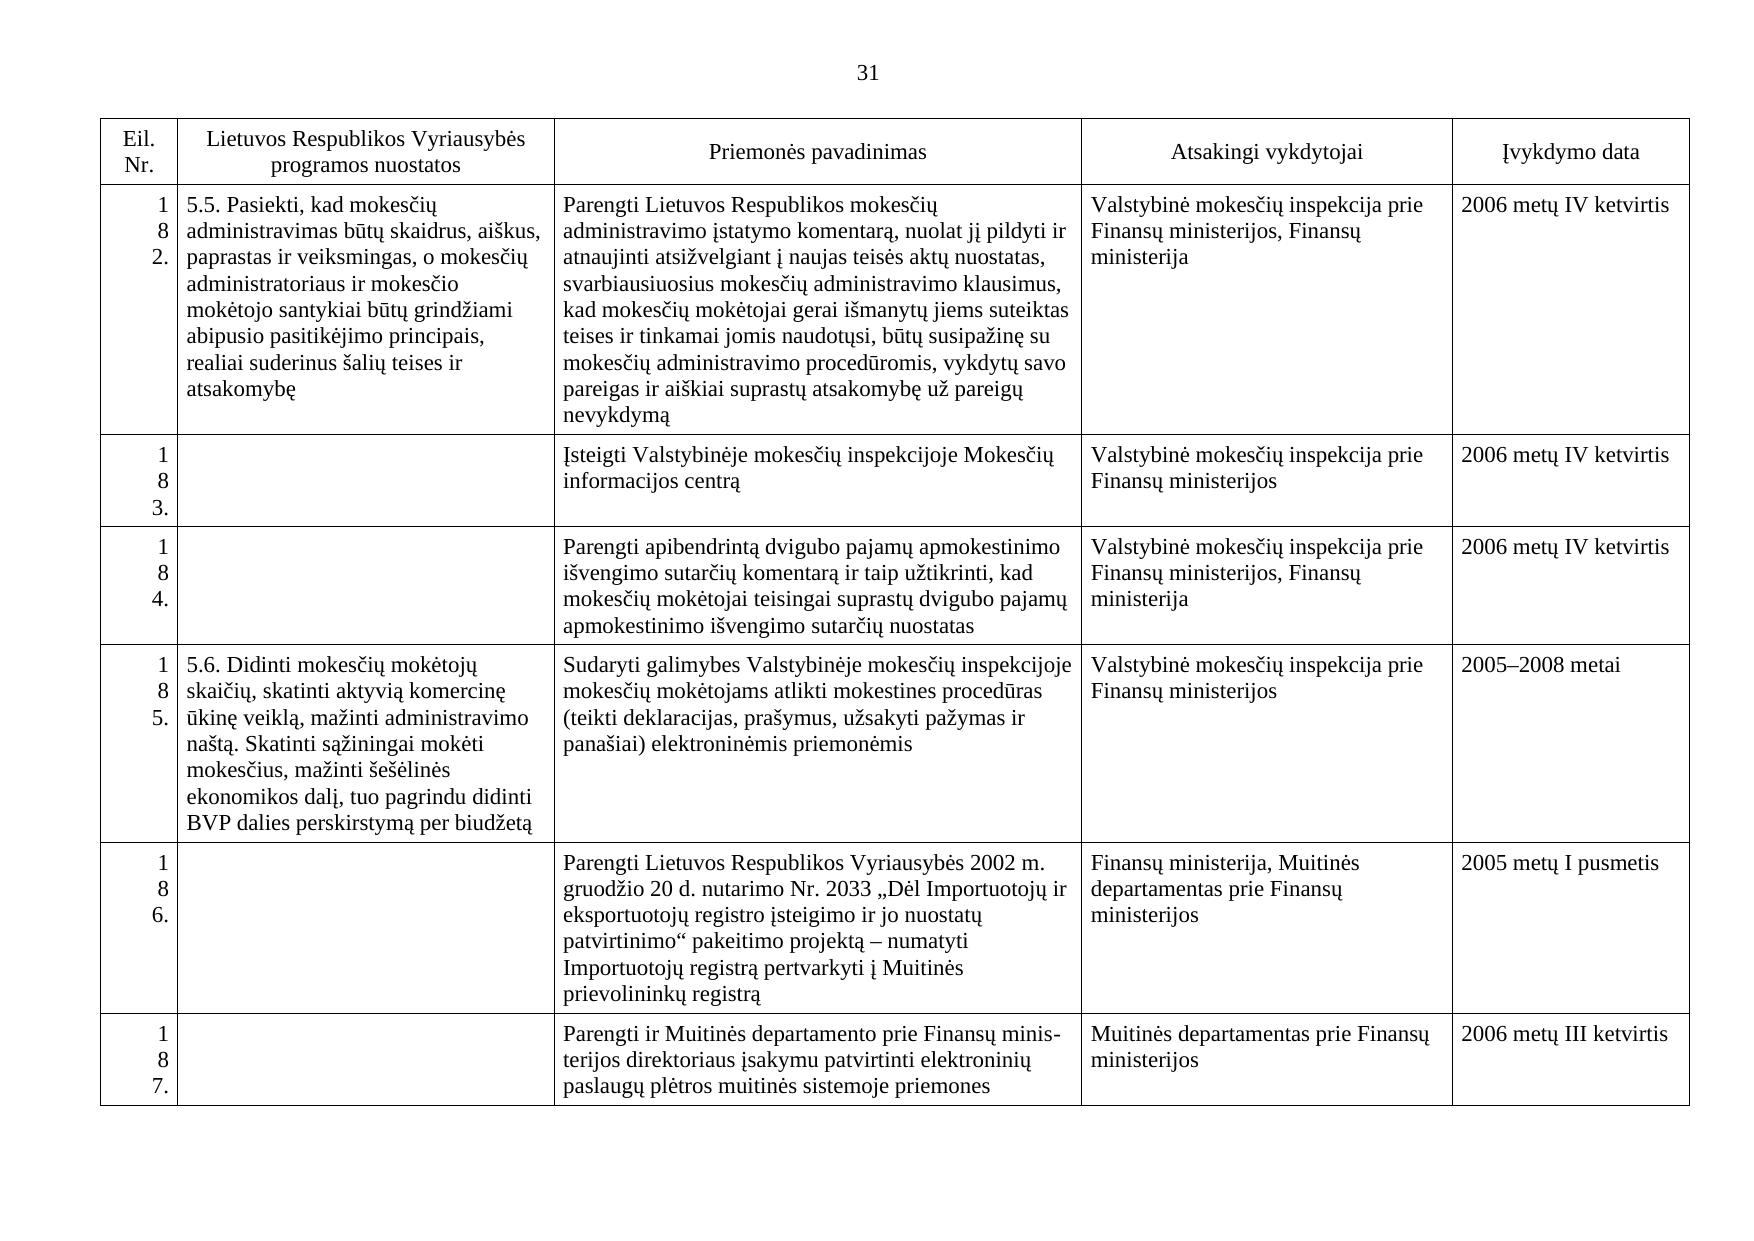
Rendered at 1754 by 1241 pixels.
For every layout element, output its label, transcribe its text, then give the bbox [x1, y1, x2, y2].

table_cell Parengti Lietuvos Respublikos mokesčių administravimo įstatymo komentarą, nuolat jį pildyti ir atnaujinti atsižvelgiant į naujas teisės aktų nuostatas, svarbiausiuosius mokesčių administravimo klausimus, kad mokesčių mokėtojai gerai išmanytų jiems suteiktas teises ir tinkamai jomis naudotųsi, būtų susipažinę su mokesčių administravimo procedūromis, vykdytų savo pareigas ir aiškiai suprastų atsakomybę už pareigų nevykdymą [555, 185, 1081, 434]
table_cell 5.5. Pasiekti, kad mokesčių administravimas būtų skaidrus, aiškus, paprastas ir veiksmingas, o mokesčių administratoriaus ir mokesčio mokėtojo santykiai būtų grindžiami abipusio pasitikėjimo principais, realiai suderinus šalių teises ir atsakomybę [178, 185, 554, 434]
table_cell [101, 645, 177, 842]
table_cell Valstybinė mokesčių inspekcija prie Finansų ministerijos [1082, 435, 1452, 526]
table_header Atsakingi vykdytojai [1082, 119, 1452, 184]
table_cell Parengti ir Muitinės departamento prie Finansų minis­te­rijos direktoriaus įsakymu patvirtinti elektroninių paslaugų plėtros muitinės sistemoje priemones [555, 1014, 1081, 1104]
table_cell [101, 1014, 177, 1104]
table_cell 2006 metų IV ketvirtis [1453, 435, 1689, 526]
table_cell [178, 1014, 554, 1104]
table_cell Parengti apibendrintą dvigubo pajamų apmokestinimo išvengimo sutarčių komentarą ir taip užtikrinti, kad mokesčių mokėtojai teisingai suprastų dvigubo pajamų apmokestinimo išvengimo sutarčių nuostatas [555, 527, 1081, 644]
table_cell 2006 metų III ketvirtis [1453, 1014, 1689, 1104]
table_cell [178, 843, 554, 1013]
table_cell 2005–2008 metai [1453, 645, 1689, 842]
table_header Įvykdymo data [1453, 119, 1689, 184]
table_cell 2006 metų IV ketvirtis [1453, 527, 1689, 644]
table_cell Sudaryti galimybes Valstybinėje mokesčių inspekcijoje mokesčių mokėtojams atlikti mokestines procedūras (teikti deklaracijas, prašymus, užsakyti pažymas ir panašiai) elektroninėmis priemonėmis [555, 645, 1081, 842]
table_cell Valstybinė mokesčių inspekcija prie Finansų ministerijos, Finansų ministerija [1082, 527, 1452, 644]
table_cell Finansų ministerija, Muitinės departamentas prie Finansų ministerijos [1082, 843, 1452, 1013]
table_cell [101, 185, 177, 434]
table_cell [178, 435, 554, 526]
table_cell Muitinės departamentas prie Finansų ministerijos [1082, 1014, 1452, 1104]
table_cell [101, 527, 177, 644]
table_cell [101, 435, 177, 526]
table_cell 2006 metų IV ketvirtis [1453, 185, 1689, 434]
table_header Lietuvos Respublikos Vyriausybės programos nuostatos [178, 119, 554, 184]
table_cell Parengti Lietuvos Respublikos Vyriausybės 2002 m. gruodžio 20 d. nutarimo Nr. 2033 „Dėl Importuotojų ir eksportuotojų registro įsteigimo ir jo nuostatų patvirtinimo“ pakeitimo projektą – numatyti Importuotojų registrą pertvarkyti į Muitinės prievolininkų registrą [555, 843, 1081, 1013]
table_cell 2005 metų I pusmetis [1453, 843, 1689, 1013]
table_cell 5.6. Didinti mokesčių mokėtojų skaičių, skatinti aktyvią komercinę ūkinę veiklą, mažinti administravimo naštą. Skatinti sąžiningai mokėti mokesčius, mažinti šešėlinės ekonomikos dalį, tuo pagrindu didinti BVP dalies perskirstymą per biudžetą [178, 645, 554, 842]
table_header Eil. Nr. [101, 119, 177, 184]
table_cell Valstybinė mokesčių inspekcija prie Finansų ministerijos, Finansų ministerija [1082, 185, 1452, 434]
table_cell [101, 843, 177, 1013]
table_cell [178, 527, 554, 644]
table_cell Valstybinė mokesčių inspekcija prie Finansų ministerijos [1082, 645, 1452, 842]
table_header Priemonės pavadinimas [555, 119, 1081, 184]
table_cell Įsteigti Valstybinėje mokesčių inspekcijoje Mokesčių informacijos centrą [555, 435, 1081, 526]
